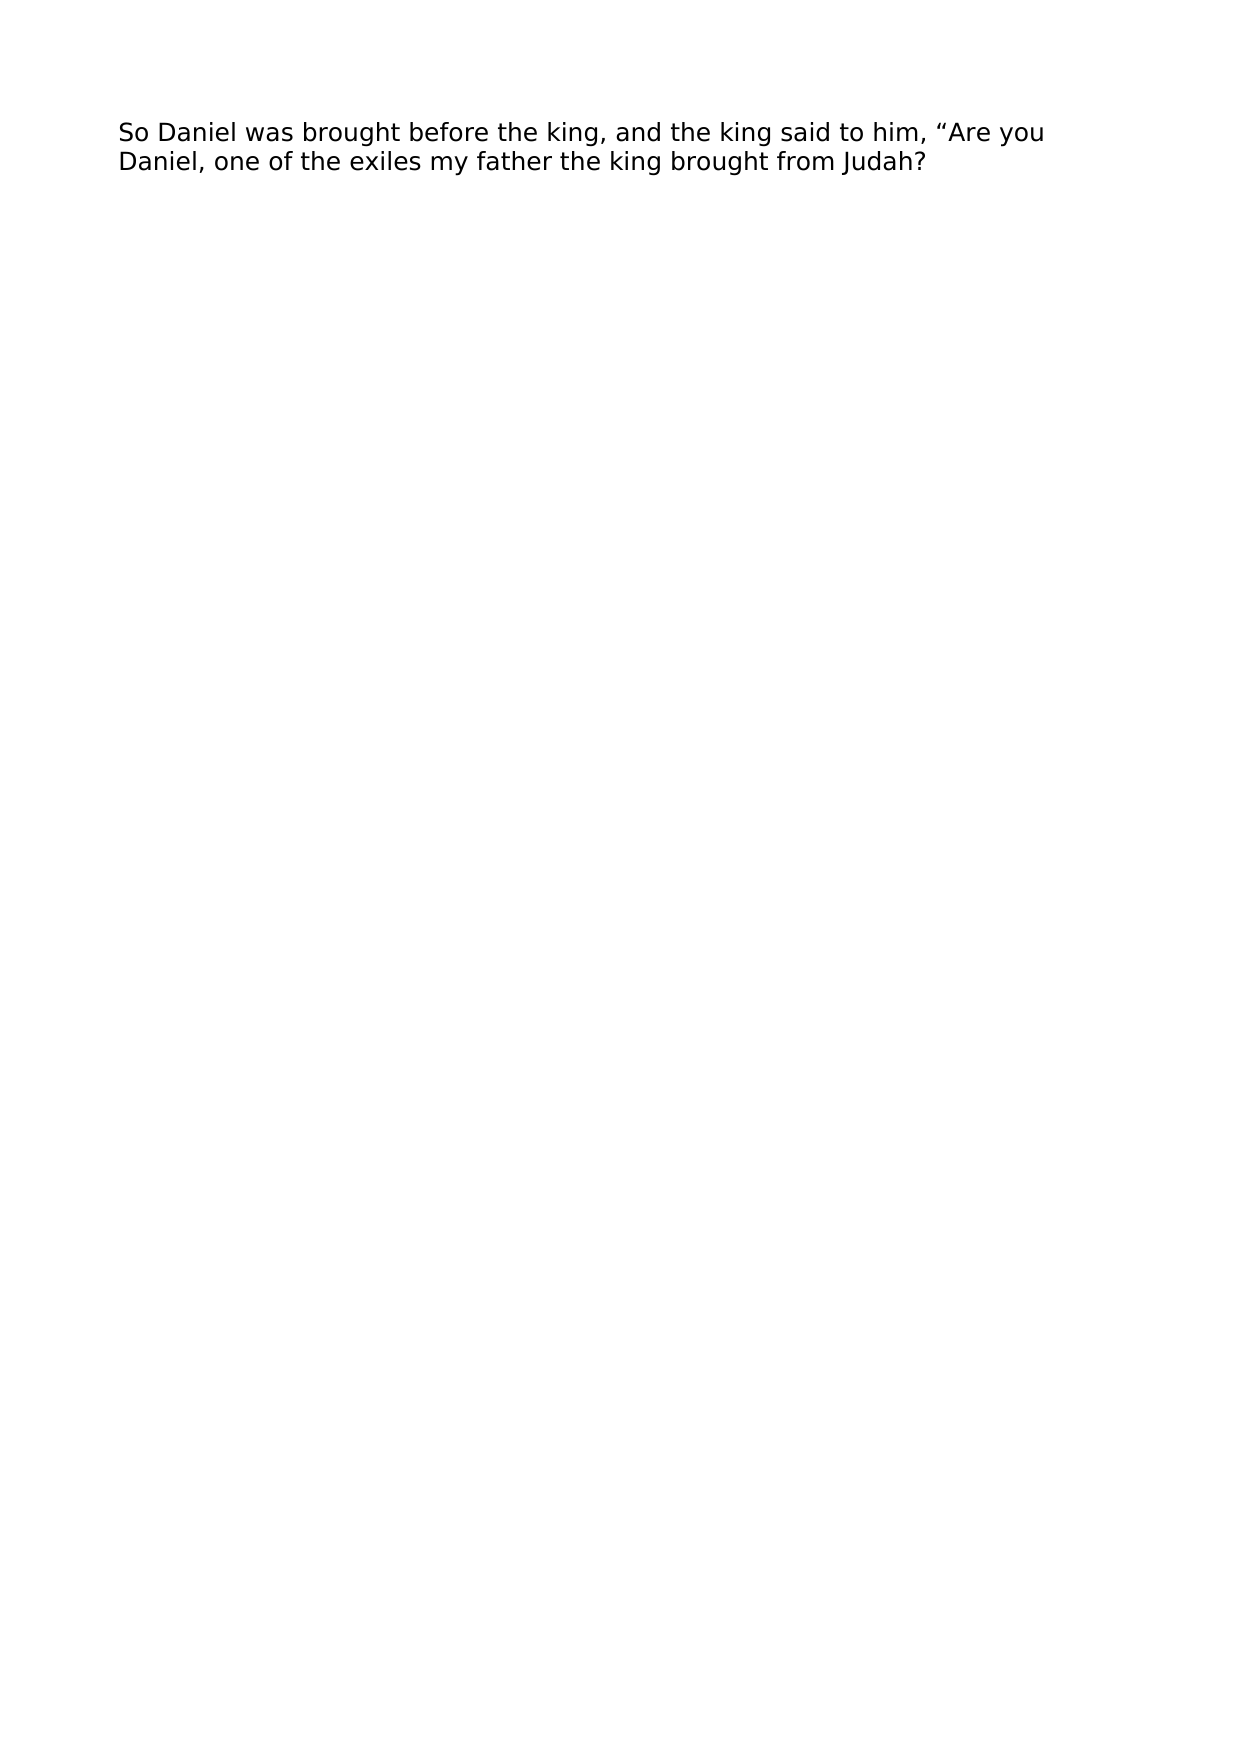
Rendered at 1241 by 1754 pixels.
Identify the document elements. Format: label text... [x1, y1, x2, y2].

text So Daniel was brought before the king, and the king said to him, “Are you Daniel, one of the exiles my father the king brought from Judah? [118, 118, 1122, 176]
